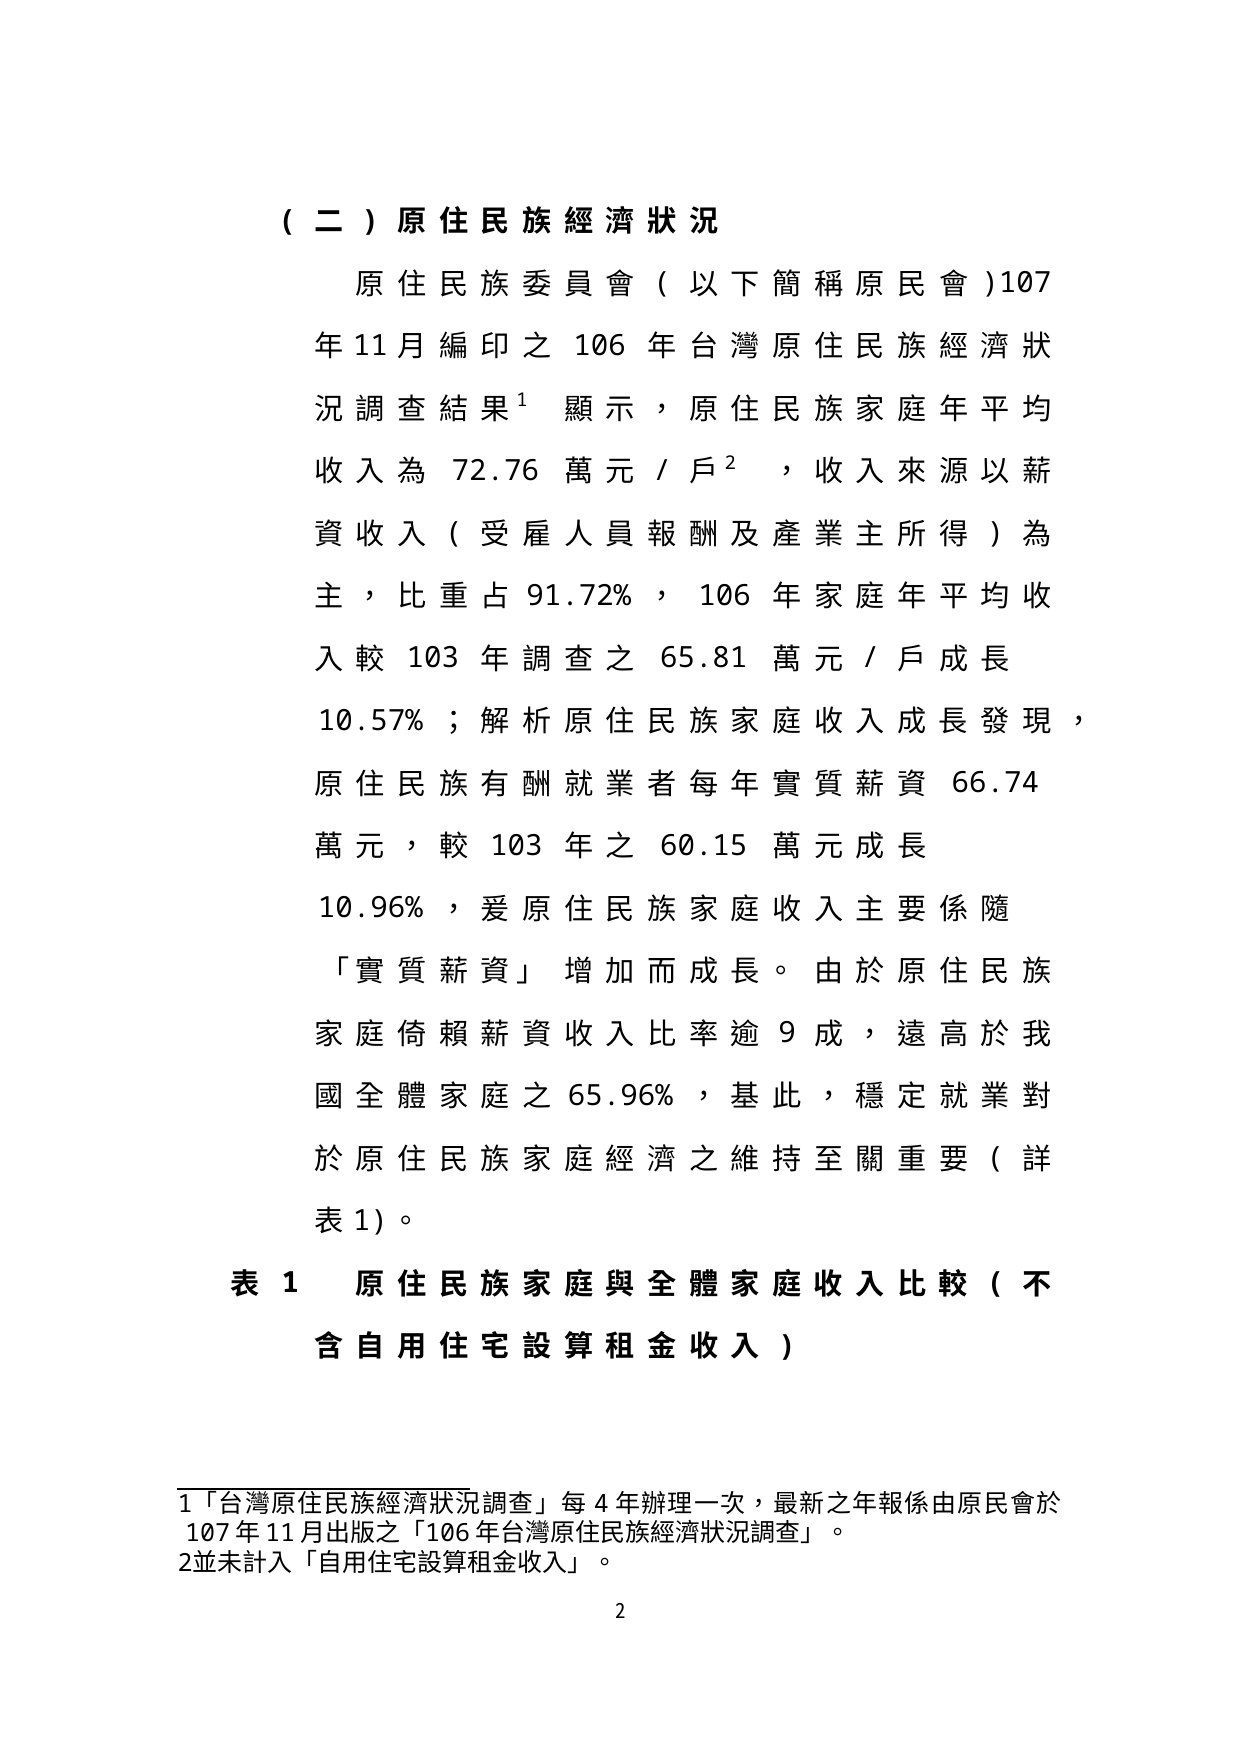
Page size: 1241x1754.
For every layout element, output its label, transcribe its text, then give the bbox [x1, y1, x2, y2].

text 「台灣原住民族經濟狀況調查」每4年辦理一次，最新之年報係由原民會於107年11月出版之「106年台灣原住民族經濟狀況調查」。 [177, 1489, 1063, 1548]
text 並未計入「自用住宅設算租金收入」。 [177, 1548, 1063, 1577]
text 原住民族委員會(以下簡稱原民會)107年11月編印之106年台灣原住民族經濟狀況調查結果顯示，原住民族家庭年平均收入為72.76萬元/戶，收入來源以薪資收入(受雇人員報酬及產業主所得)為主，比重占91.72%，106年家庭年平均收入較103年調查之65.81萬元/戶成長10.57%；解析原住民族家庭收入成長發現，原住民族有酬就業者每年實質薪資66.74萬元，較103年之60.15萬元成長10.96%，爰原住民族家庭收入主要係隨「實質薪資」增加而成長。由於原住民族家庭倚賴薪資收入比率逾9成，遠高於我國全體家庭之65.96%，基此，穩定就業對於原住民族家庭經濟之維持至關重要(詳表1)。 [271, 240, 1058, 1240]
text (二)原住民族經濟狀況 [242, 177, 1058, 240]
text 表1 原住民族家庭與全體家庭收入比較(不含自用住宅設算租金收入) [212, 1240, 1058, 1365]
